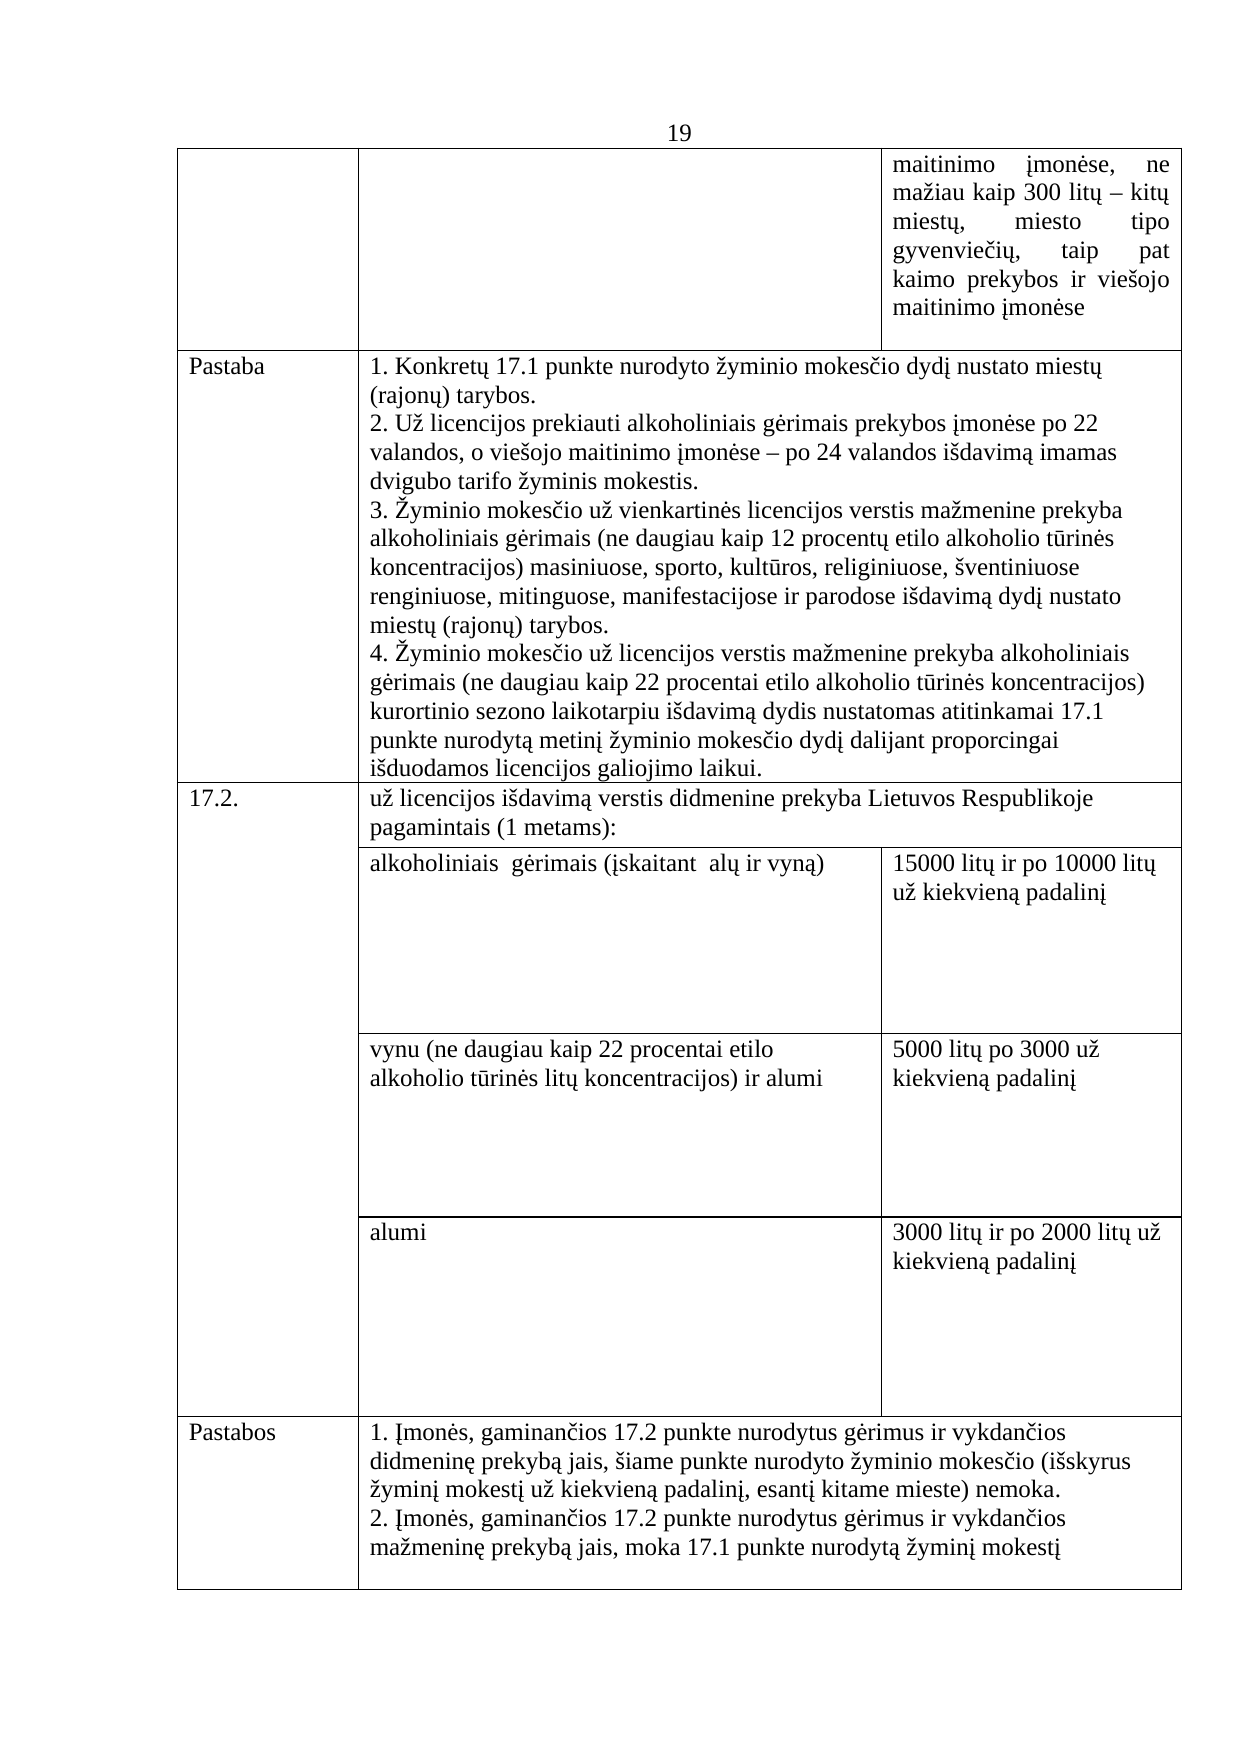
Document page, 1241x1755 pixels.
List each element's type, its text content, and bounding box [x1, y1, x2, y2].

table_cell už licencijos išdavimą verstis didmenine prekyba Lietuvos Respublikoje pagamintais (1 metams): [359, 783, 1181, 847]
table_cell 17.2. [178, 783, 358, 1416]
table_cell 1. Konkretų 17.1 punkte nurodyto žyminio mokesčio dydį nustato miestų (rajonų) tarybos. 2. Už licencijos prekiauti alkoholiniais gėrimais prekybos įmonėse po 22 valandos, o viešojo maitinimo įmonėse – po 24 valandos išdavimą imamas dvigubo tarifo žyminis mokestis. 3. Žyminio mokesčio už vienkartinės licencijos verstis mažmenine prekyba alkoholiniais gėrimais (ne daugiau kaip 12 procentų etilo alkoholio tūrinės koncentracijos) masiniuose, sporto, kultūros, religiniuose, šventiniuose renginiuose, mitinguose, manifestacijose ir parodose išdavimą dydį nustato miestų (rajonų) tarybos. 4. Žyminio mokesčio už licencijos verstis mažmenine prekyba alkoholiniais gėrimais (ne daugiau kaip 22 procentai etilo alkoholio tūrinės koncentracijos) kurortinio sezono laikotarpiu išdavimą dydis nustatomas atitinkamai 17.1 punkte nurodytą metinį žyminio mokesčio dydį dalijant proporcingai išduodamos licencijos galiojimo laikui. [359, 351, 1181, 782]
table_cell vynu (ne daugiau kaip 22 procentai etilo alkoholio tūrinės litų koncentracijos) ir alumi [359, 1034, 881, 1216]
table_cell 1. Įmonės, gaminančios 17.2 punkte nurodytus gėrimus ir vykdančios didmeninę prekybą jais, šiame punkte nurodyto žyminio mokesčio (išskyrus žyminį mokestį už kiekvieną padalinį, esantį kitame mieste) nemoka. 2. Įmonės, gaminančios 17.2 punkte nurodytus gėrimus ir vykdančios mažmeninę prekybą jais, moka 17.1 punkte nurodytą žyminį mokestį [359, 1417, 1181, 1589]
table_cell alkoholiniais gėrimais (įskaitant alų ir vyną) [359, 848, 881, 1033]
table_cell alumi [359, 1218, 881, 1416]
table_cell 5000 litų po 3000 už kiekvieną padalinį [882, 1034, 1181, 1216]
table_cell Pastabos [178, 1417, 358, 1589]
table_cell 3000 litų ir po 2000 litų už kiekvieną padalinį [882, 1218, 1181, 1416]
table_cell Pastaba [178, 351, 358, 782]
table_cell [178, 149, 358, 350]
table_cell [359, 149, 881, 350]
table_cell 15000 litų ir po 10000 litų už kiekvieną padalinį [882, 848, 1181, 1033]
table_cell maitinimo įmonėse, ne mažiau kaip 300 litų – kitų miestų, miesto tipo gyvenviečių, taip pat kaimo prekybos ir viešojo maitinimo įmonėse [882, 149, 1181, 350]
